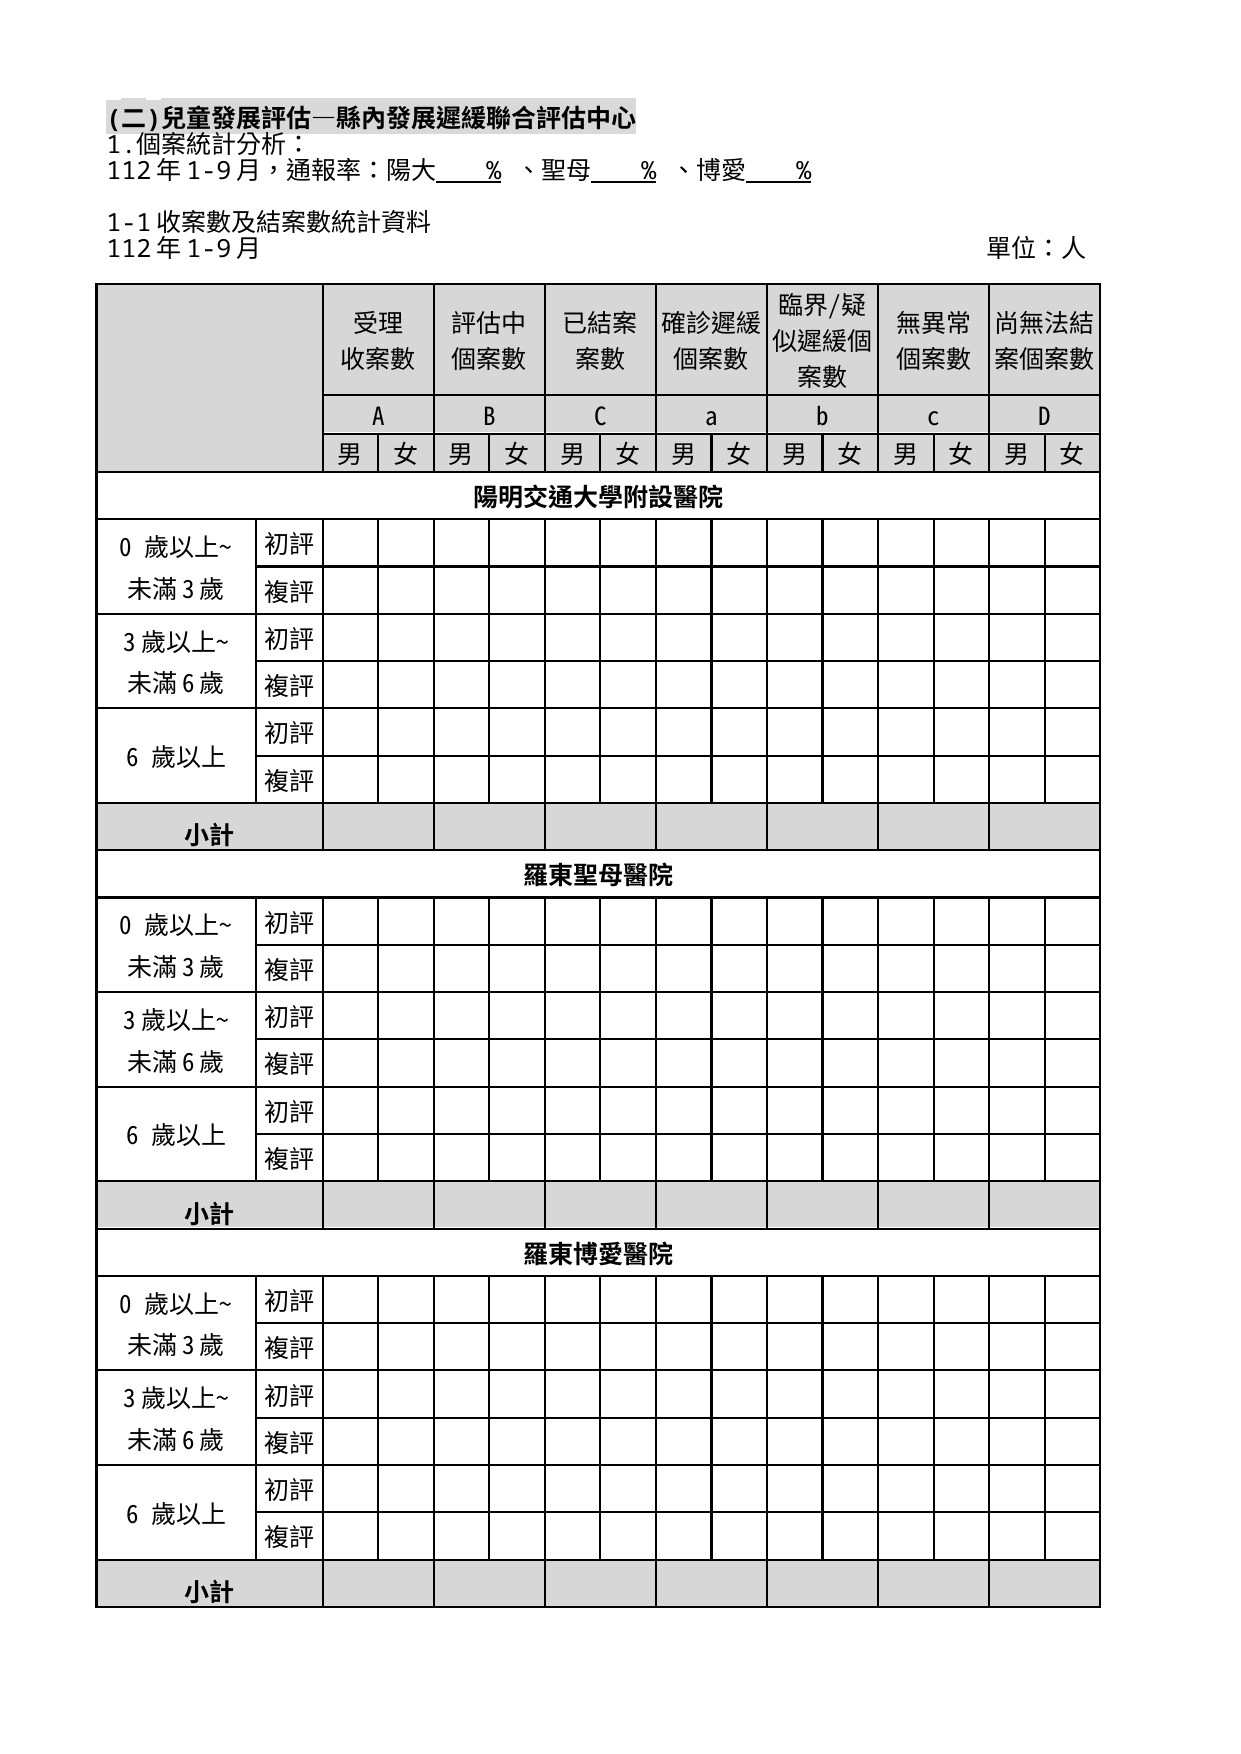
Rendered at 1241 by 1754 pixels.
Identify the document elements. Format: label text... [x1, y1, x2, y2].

table_cell [879, 1324, 933, 1369]
table_cell [935, 1419, 988, 1464]
text 112年1-9月 單位：人 [106, 236, 1090, 262]
table_cell [713, 662, 766, 707]
table_cell 女 [490, 435, 544, 471]
table_cell [1046, 1371, 1099, 1417]
table_cell 複評 [257, 757, 322, 802]
table_cell C [546, 396, 655, 432]
table_cell [324, 568, 377, 613]
table_cell 複評 [257, 1513, 322, 1558]
table_cell [768, 1561, 877, 1606]
table_cell [490, 1371, 544, 1417]
table_cell [713, 1513, 766, 1558]
table_cell [768, 1182, 877, 1227]
table_cell 初評 [257, 899, 322, 944]
table_cell [990, 946, 1044, 991]
table_cell [435, 804, 544, 849]
table_cell [379, 1419, 433, 1464]
table_cell [879, 899, 933, 944]
table_cell [879, 1135, 933, 1180]
table_cell [824, 568, 877, 613]
table_cell [490, 757, 544, 802]
table_cell [1046, 709, 1099, 754]
table_cell [1046, 568, 1099, 613]
table_cell [435, 899, 488, 944]
table_cell [546, 1561, 655, 1606]
table_cell [379, 1135, 433, 1180]
table_cell 0 歲以上~ 未滿3歲 [98, 520, 255, 613]
table_cell [990, 1466, 1044, 1511]
table_cell [546, 1277, 599, 1322]
table_cell [601, 1466, 655, 1511]
table_cell [879, 1466, 933, 1511]
table_cell [768, 1040, 821, 1086]
table_cell [879, 1513, 933, 1558]
table_cell [546, 1040, 599, 1086]
table_cell [935, 568, 988, 613]
table_cell [824, 1513, 877, 1558]
table_header 臨界/疑似遲緩個案數 [768, 285, 877, 394]
table_cell [1046, 899, 1099, 944]
table_cell [1046, 520, 1099, 565]
table_cell A [324, 396, 433, 432]
table_cell [879, 804, 988, 849]
table_cell [435, 615, 488, 660]
table_cell [935, 993, 988, 1038]
table_cell [490, 615, 544, 660]
table_cell [435, 1371, 488, 1417]
table_cell 3歲以上~ 未滿6歲 [98, 615, 255, 707]
table_cell 女 [935, 435, 988, 471]
table_cell [435, 568, 488, 613]
text 112年1-9月，通報率：陽大 % 、聖母 % 、博愛 % [106, 158, 1090, 184]
table_cell 初評 [257, 993, 322, 1038]
table_cell [490, 520, 544, 565]
table_cell 小計 [98, 804, 322, 849]
table_cell 羅東聖母醫院 [98, 851, 1099, 896]
table_cell 複評 [257, 1324, 322, 1369]
table_header [98, 285, 322, 471]
table_cell [713, 757, 766, 802]
table_cell [657, 1324, 710, 1369]
table_cell 男 [768, 435, 821, 471]
table_cell [546, 1371, 599, 1417]
table_cell [1046, 1088, 1099, 1133]
table_cell [435, 757, 488, 802]
table_cell [601, 520, 655, 565]
table_cell [601, 1513, 655, 1558]
table_cell 複評 [257, 1040, 322, 1086]
table_cell [324, 993, 377, 1038]
table_cell [768, 520, 821, 565]
table_cell [435, 709, 488, 754]
table_cell [935, 1371, 988, 1417]
table_cell [435, 1466, 488, 1511]
table_cell [379, 946, 433, 991]
table_cell [879, 1088, 933, 1133]
table_cell [713, 1371, 766, 1417]
table_cell [879, 993, 933, 1038]
table_cell [935, 1040, 988, 1086]
table_cell [824, 662, 877, 707]
table_cell B [435, 396, 544, 432]
text 1-1收案數及結案數統計資料 [106, 184, 1090, 236]
table_cell [379, 615, 433, 660]
table_cell [935, 615, 988, 660]
table_cell [435, 1277, 488, 1322]
table_cell [990, 1513, 1044, 1558]
table_cell [546, 568, 599, 613]
table_cell [879, 1419, 933, 1464]
table_cell [824, 946, 877, 991]
table_cell [435, 1324, 488, 1369]
table_cell 男 [990, 435, 1044, 471]
table_cell [824, 709, 877, 754]
table_cell [935, 1135, 988, 1180]
table_cell [490, 946, 544, 991]
table_cell [935, 1277, 988, 1322]
table_cell [768, 1088, 821, 1133]
table_cell [324, 1182, 433, 1227]
table_cell [879, 520, 933, 565]
table_cell [324, 1135, 377, 1180]
table_cell [490, 899, 544, 944]
table_cell [324, 615, 377, 660]
table_cell [657, 899, 710, 944]
table_cell [768, 568, 821, 613]
table_cell [879, 946, 933, 991]
table_cell [824, 520, 877, 565]
table_cell [435, 520, 488, 565]
table_cell [824, 1135, 877, 1180]
table_cell [657, 804, 766, 849]
table_cell [490, 993, 544, 1038]
table_cell [768, 804, 877, 849]
table_cell [768, 1466, 821, 1511]
table_cell [657, 1466, 710, 1511]
table_cell [379, 1040, 433, 1086]
table_cell 男 [879, 435, 933, 471]
table_cell [490, 1040, 544, 1086]
table_cell a [657, 396, 766, 432]
table_cell 複評 [257, 1419, 322, 1464]
table_cell [824, 899, 877, 944]
table_cell [657, 1419, 710, 1464]
table_cell [768, 946, 821, 991]
table_cell [990, 757, 1044, 802]
table_cell [490, 1324, 544, 1369]
table_cell [713, 568, 766, 613]
table_header 評估中 個案數 [435, 285, 544, 394]
table_cell [990, 899, 1044, 944]
table_cell [324, 1277, 377, 1322]
table_cell [601, 946, 655, 991]
table_cell [768, 662, 821, 707]
table_cell [768, 1419, 821, 1464]
table_cell [879, 1561, 988, 1606]
table_cell [435, 1561, 544, 1606]
table_cell [324, 520, 377, 565]
table_cell [546, 1419, 599, 1464]
table_cell [657, 993, 710, 1038]
table_cell [490, 1419, 544, 1464]
table_cell [546, 946, 599, 991]
table_cell [935, 1088, 988, 1133]
table_cell [601, 1419, 655, 1464]
table_cell 女 [824, 435, 877, 471]
table_cell 男 [546, 435, 599, 471]
table_cell [324, 709, 377, 754]
table_cell [324, 1419, 377, 1464]
table_cell [824, 757, 877, 802]
table_cell [879, 1182, 988, 1227]
table_cell [490, 709, 544, 754]
table_cell [768, 899, 821, 944]
table_cell [657, 1561, 766, 1606]
table_cell [546, 1182, 655, 1227]
table_cell 女 [713, 435, 766, 471]
table_cell [990, 1324, 1044, 1369]
table_cell 女 [1046, 435, 1099, 471]
table_cell [435, 946, 488, 991]
table_cell [879, 1040, 933, 1086]
table_cell [1046, 757, 1099, 802]
table_cell [768, 1513, 821, 1558]
table_cell [1046, 993, 1099, 1038]
table_cell [879, 615, 933, 660]
table_cell [990, 1277, 1044, 1322]
table_cell 複評 [257, 946, 322, 991]
table_cell [546, 1513, 599, 1558]
table_cell [879, 1371, 933, 1417]
table_cell c [879, 396, 988, 432]
table_cell [657, 757, 710, 802]
table_cell [990, 1135, 1044, 1180]
table_cell [601, 1040, 655, 1086]
table_cell [768, 1135, 821, 1180]
table_cell 複評 [257, 1135, 322, 1180]
table_cell [879, 568, 933, 613]
table_cell [657, 615, 710, 660]
table_cell [1046, 946, 1099, 991]
table_cell [379, 1277, 433, 1322]
table_cell [935, 709, 988, 754]
table_cell 3歲以上~ 未滿6歲 [98, 1371, 255, 1464]
table_cell [768, 1277, 821, 1322]
table_cell [546, 1135, 599, 1180]
table_cell [379, 1371, 433, 1417]
table_cell [824, 993, 877, 1038]
table_cell [1046, 1135, 1099, 1180]
table_cell 3歲以上~ 未滿6歲 [98, 993, 255, 1086]
table_cell [546, 1324, 599, 1369]
table_cell [713, 1135, 766, 1180]
table_header 受理 收案數 [324, 285, 433, 394]
table_cell 0 歲以上~ 未滿3歲 [98, 899, 255, 991]
table_cell 初評 [257, 1277, 322, 1322]
table_cell [768, 709, 821, 754]
table_cell [601, 615, 655, 660]
table_cell [1046, 1419, 1099, 1464]
table_cell [601, 709, 655, 754]
table_cell [768, 993, 821, 1038]
table_cell 羅東博愛醫院 [98, 1230, 1099, 1275]
table_cell [713, 615, 766, 660]
table_cell [990, 1088, 1044, 1133]
table_cell [713, 993, 766, 1038]
table_cell [657, 1088, 710, 1133]
table_cell 複評 [257, 568, 322, 613]
table_cell [935, 757, 988, 802]
table_header 確診遲緩個案數 [657, 285, 766, 394]
table_cell [657, 1040, 710, 1086]
table_cell [546, 757, 599, 802]
table_cell [1046, 1040, 1099, 1086]
table_cell [713, 1088, 766, 1133]
table_cell [601, 1371, 655, 1417]
table_cell [990, 520, 1044, 565]
table_cell [435, 1135, 488, 1180]
table_cell [379, 520, 433, 565]
table_cell 6 歲以上 [98, 1088, 255, 1180]
table_cell [713, 520, 766, 565]
table_cell [935, 520, 988, 565]
table_cell [990, 1419, 1044, 1464]
table_cell [324, 1513, 377, 1558]
table_cell [713, 899, 766, 944]
table_cell 初評 [257, 1371, 322, 1417]
table_cell [601, 1088, 655, 1133]
table_cell [601, 568, 655, 613]
table_cell [935, 1324, 988, 1369]
table_cell [657, 1371, 710, 1417]
table_cell [879, 1277, 933, 1322]
table_cell 女 [601, 435, 655, 471]
table_cell 初評 [257, 1088, 322, 1133]
table_cell 男 [324, 435, 377, 471]
table_cell [935, 1466, 988, 1511]
table_cell [768, 757, 821, 802]
table_cell [879, 662, 933, 707]
table_cell [990, 1371, 1044, 1417]
table_cell 6 歲以上 [98, 1466, 255, 1558]
table_cell [990, 662, 1044, 707]
table_cell [324, 946, 377, 991]
table_cell [713, 1277, 766, 1322]
table_cell [324, 1324, 377, 1369]
table_cell [546, 804, 655, 849]
table_cell [379, 568, 433, 613]
table_cell [324, 1088, 377, 1133]
table_cell [435, 1513, 488, 1558]
table_cell [713, 709, 766, 754]
table_cell [1046, 1513, 1099, 1558]
table_cell 小計 [98, 1182, 322, 1227]
table_cell [935, 662, 988, 707]
table_cell [435, 662, 488, 707]
table_cell [601, 1277, 655, 1322]
table_cell [824, 1277, 877, 1322]
table_cell 女 [379, 435, 433, 471]
table_cell [435, 1182, 544, 1227]
table_cell [490, 662, 544, 707]
table_cell [657, 1182, 766, 1227]
table_cell [601, 662, 655, 707]
table_cell [935, 1513, 988, 1558]
table_cell [657, 1513, 710, 1558]
table_cell [490, 1277, 544, 1322]
table_cell [824, 1324, 877, 1369]
table_cell [324, 1040, 377, 1086]
table_cell [379, 1466, 433, 1511]
table_cell [768, 1324, 821, 1369]
table_cell [546, 662, 599, 707]
table_cell [435, 993, 488, 1038]
table_cell [713, 1324, 766, 1369]
table_cell [1046, 662, 1099, 707]
table_cell [713, 1040, 766, 1086]
table_cell [546, 1088, 599, 1133]
table_cell [546, 520, 599, 565]
table_cell [768, 615, 821, 660]
table_cell [935, 899, 988, 944]
table_cell [657, 568, 710, 613]
table_cell [879, 709, 933, 754]
table_cell [713, 946, 766, 991]
table_cell 初評 [257, 615, 322, 660]
table_cell [990, 709, 1044, 754]
table_cell 小計 [98, 1561, 322, 1606]
table_cell [546, 615, 599, 660]
table_cell [435, 1419, 488, 1464]
table_cell [324, 804, 433, 849]
table_cell 6 歲以上 [98, 709, 255, 802]
table_cell [1046, 1277, 1099, 1322]
table_cell [324, 1561, 433, 1606]
table_cell [546, 1466, 599, 1511]
table_cell [824, 615, 877, 660]
table_cell [490, 1135, 544, 1180]
table_cell [379, 1324, 433, 1369]
table_cell [824, 1088, 877, 1133]
table_cell [1046, 615, 1099, 660]
table_cell [601, 757, 655, 802]
table_cell [713, 1466, 766, 1511]
table_cell [546, 899, 599, 944]
table_cell [379, 662, 433, 707]
table_cell [713, 1419, 766, 1464]
table_cell [379, 757, 433, 802]
table_cell [490, 1513, 544, 1558]
table_cell [657, 946, 710, 991]
table_cell [601, 899, 655, 944]
text (二)兒童發展評估—縣內發展遲緩聯合評估中心 [106, 106, 1090, 132]
table_cell [990, 1561, 1099, 1606]
table_cell 複評 [257, 662, 322, 707]
table_cell [990, 1040, 1044, 1086]
table_cell b [768, 396, 877, 432]
table_cell [879, 757, 933, 802]
table_cell [546, 709, 599, 754]
table_cell [324, 662, 377, 707]
table_cell 初評 [257, 1466, 322, 1511]
table_cell [324, 1371, 377, 1417]
table_cell 初評 [257, 520, 322, 565]
table_cell [824, 1419, 877, 1464]
table_cell [657, 1135, 710, 1180]
table_cell [324, 899, 377, 944]
table_cell [324, 757, 377, 802]
table_cell [601, 1135, 655, 1180]
table_cell [990, 568, 1044, 613]
table_cell 男 [657, 435, 710, 471]
table_cell [379, 1088, 433, 1133]
table_cell [990, 1182, 1099, 1227]
table_cell [824, 1040, 877, 1086]
table_cell [990, 615, 1044, 660]
table_cell 男 [435, 435, 488, 471]
table_cell [490, 1088, 544, 1133]
table_cell [435, 1088, 488, 1133]
table_cell [935, 946, 988, 991]
table_cell [657, 520, 710, 565]
table_cell [379, 993, 433, 1038]
table_cell [490, 1466, 544, 1511]
table_cell [1046, 1324, 1099, 1369]
table_header 尚無法結案個案數 [990, 285, 1099, 394]
table_cell [990, 993, 1044, 1038]
table_cell [490, 568, 544, 613]
table_cell [379, 709, 433, 754]
table_cell [324, 1466, 377, 1511]
table_cell 陽明交通大學附設醫院 [98, 473, 1099, 518]
table_cell [768, 1371, 821, 1417]
table_cell 初評 [257, 709, 322, 754]
table_cell [546, 993, 599, 1038]
table_cell [379, 1513, 433, 1558]
table_cell [990, 804, 1099, 849]
table_header 已結案 案數 [546, 285, 655, 394]
table_cell [657, 709, 710, 754]
table_cell [824, 1371, 877, 1417]
table_header 無異常 個案數 [879, 285, 988, 394]
table_cell [601, 1324, 655, 1369]
table_cell [379, 899, 433, 944]
text 1.個案統計分析： [106, 132, 1090, 158]
table_cell [657, 1277, 710, 1322]
table_cell [824, 1466, 877, 1511]
table_cell [1046, 1466, 1099, 1511]
table_cell [657, 662, 710, 707]
table_cell 0 歲以上~ 未滿3歲 [98, 1277, 255, 1369]
table_cell [601, 993, 655, 1038]
table_cell D [990, 396, 1099, 432]
table_cell [435, 1040, 488, 1086]
